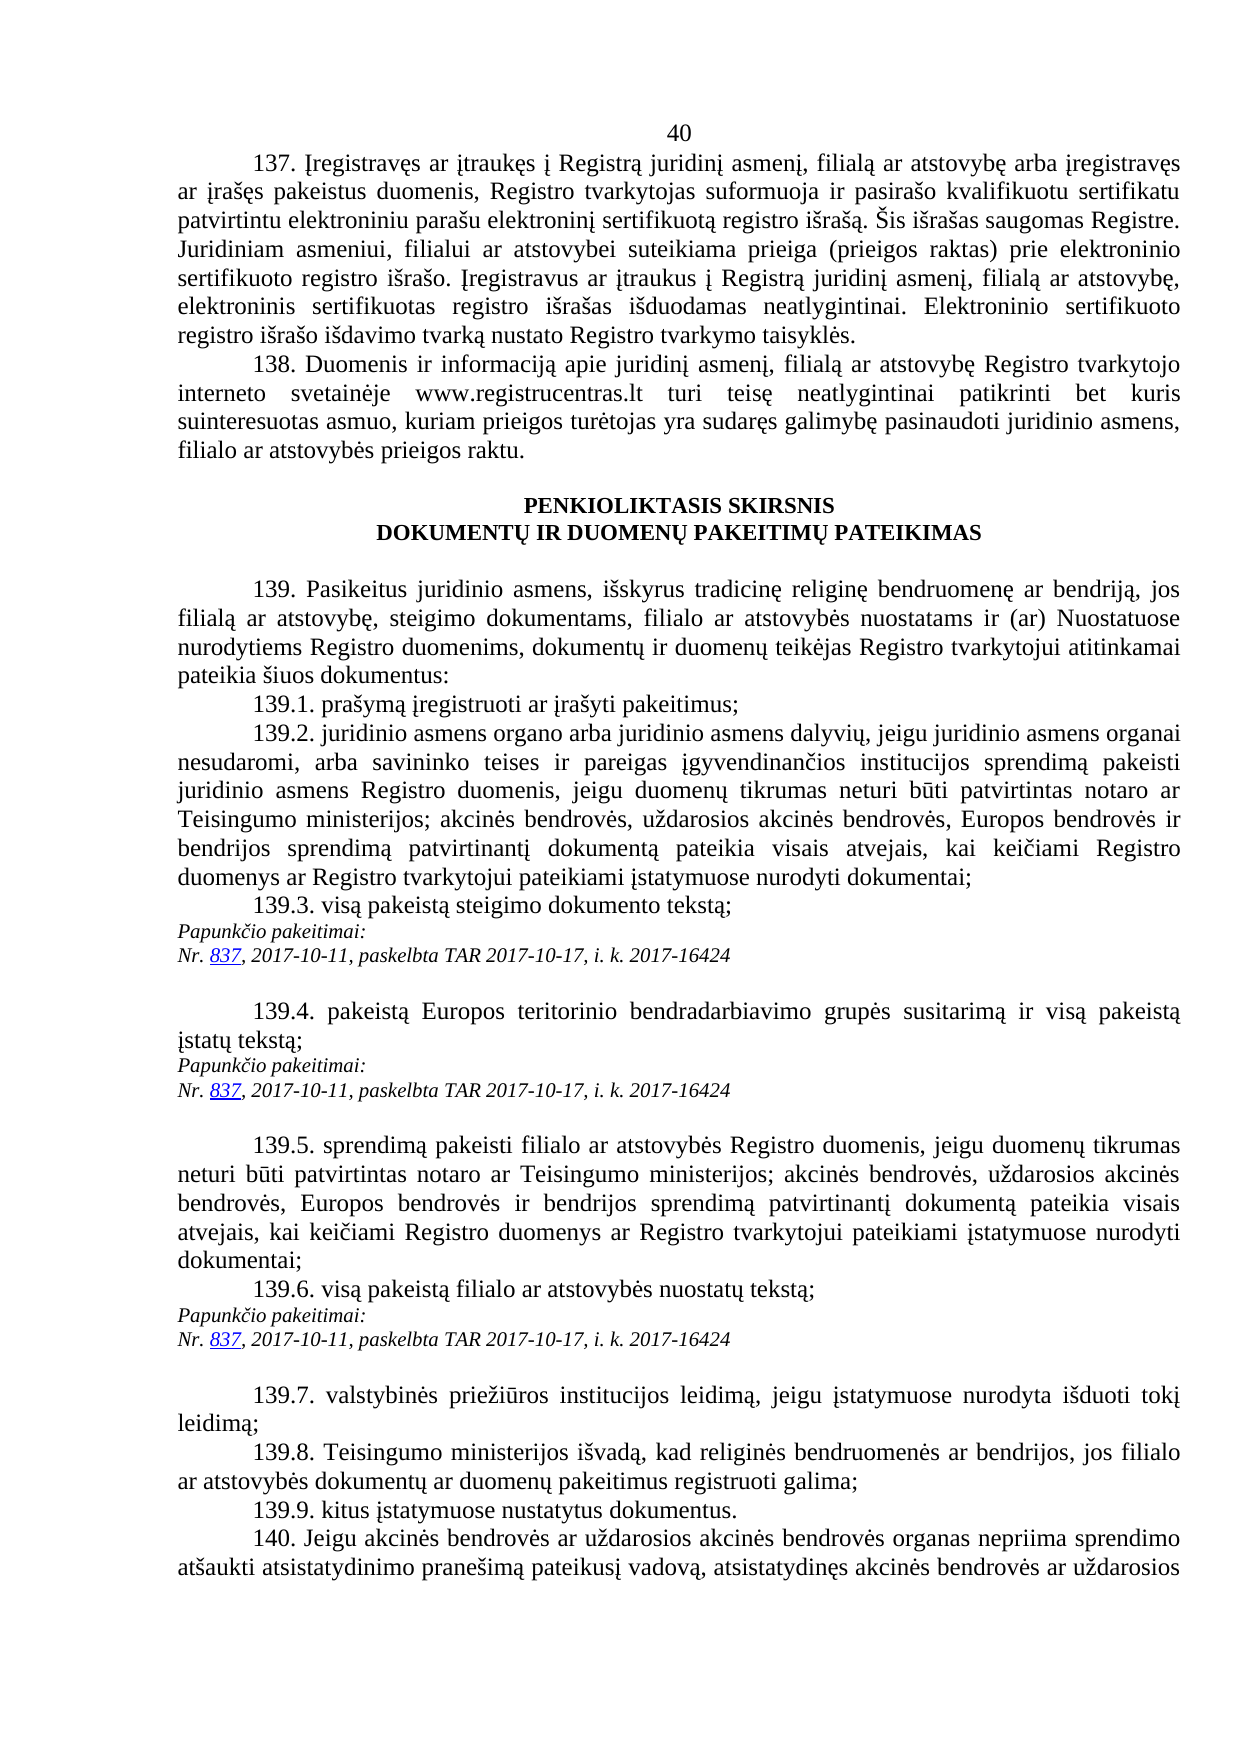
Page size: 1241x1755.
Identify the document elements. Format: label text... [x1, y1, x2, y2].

text 137. Įregistravęs ar įtraukęs į Registrą juridinį asmenį, filialą ar atstovybę arba įregistravęs ar įrašęs pakeistus duomenis, Registro tvarkytojas suformuoja ir pasirašo kvalifikuotu sertifikatu patvirtintu elektroniniu parašu elektroninį sertifikuotą registro išrašą. Šis išrašas saugomas Registre. Juridiniam asmeniui, filialui ar atstovybei suteikiama prieiga (prieigos raktas) prie elektroninio sertifikuoto registro išrašo. Įregistravus ar įtraukus į Registrą juridinį asmenį, filialą ar atstovybę, elektroninis sertifikuotas registro išrašas išduodamas neatlygintinai. Elektroninio sertifikuoto registro išrašo išdavimo tvarką nustato Registro tvarkymo taisyklės. [177, 148, 1181, 349]
text 139.4. pakeistą Europos teritorinio bendradarbiavimo grupės susitarimą ir visą pakeistą įstatų tekstą; [177, 996, 1181, 1053]
text 140. Jeigu akcinės bendrovės ar uždarosios akcinės bendrovės organas nepriima sprendimo atšaukti atsistatydinimo pranešimą pateikusį vadovą, atsistatydinęs akcinės bendrovės ar uždarosios [177, 1523, 1181, 1581]
text 139.3. visą pakeistą steigimo dokumento tekstą; [177, 890, 1181, 919]
text Papunkčio pakeitimai: [177, 1053, 1181, 1077]
text 139.5. sprendimą pakeisti filialo ar atstovybės Registro duomenis, jeigu duomenų tikrumas neturi būti patvirtintas notaro ar Teisingumo ministerijos; akcinės bendrovės, uždarosios akcinės bendrovės, Europos bendrovės ir bendrijos sprendimą patvirtinantį dokumentą pateikia visais atvejais, kai keičiami Registro duomenys ar Registro tvarkytojui pateikiami įstatymuose nurodyti dokumentai; [177, 1130, 1181, 1274]
text 139.6. visą pakeistą filialo ar atstovybės nuostatų tekstą; [177, 1274, 1181, 1303]
text Nr. 837, 2017-10-11, paskelbta TAR 2017-10-17, i. k. 2017-16424 [177, 1077, 1181, 1102]
text 139.7. valstybinės priežiūros institucijos leidimą, jeigu įstatymuose nurodyta išduoti tokį leidimą; [177, 1380, 1181, 1437]
text 139. Pasikeitus juridinio asmens, išskyrus tradicinę religinę bendruomenę ar bendriją, jos filialą ar atstovybę, steigimo dokumentams, filialo ar atstovybės nuostatams ir (ar) Nuostatuose nurodytiems Registro duomenims, dokumentų ir duomenų teikėjas Registro tvarkytojui atitinkamai pateikia šiuos dokumentus: [177, 574, 1181, 689]
text Papunkčio pakeitimai: [177, 919, 1181, 943]
text Nr. 837, 2017-10-11, paskelbta TAR 2017-10-17, i. k. 2017-16424 [177, 943, 1181, 967]
text PENKIOLIKTASIS SKIRSNIS [177, 493, 1181, 519]
text 139.8. Teisingumo ministerijos išvadą, kad religinės bendruomenės ar bendrijos, jos filialo ar atstovybės dokumentų ar duomenų pakeitimus registruoti galima; [177, 1437, 1181, 1495]
text Nr. 837, 2017-10-11, paskelbta TAR 2017-10-17, i. k. 2017-16424 [177, 1327, 1181, 1351]
text Papunkčio pakeitimai: [177, 1303, 1181, 1327]
text 139.1. prašymą įregistruoti ar įrašyti pakeitimus; [177, 689, 1181, 718]
text 139.9. kitus įstatymuose nustatytus dokumentus. [177, 1495, 1181, 1523]
text 139.2. juridinio asmens organo arba juridinio asmens dalyvių, jeigu juridinio asmens organai nesudaromi, arba savininko teises ir pareigas įgyvendinančios institucijos sprendimą pakeisti juridinio asmens Registro duomenis, jeigu duomenų tikrumas neturi būti patvirtintas notaro ar Teisingumo ministerijos; akcinės bendrovės, uždarosios akcinės bendrovės, Europos bendrovės ir bendrijos sprendimą patvirtinantį dokumentą pateikia visais atvejais, kai keičiami Registro duomenys ar Registro tvarkytojui pateikiami įstatymuose nurodyti dokumentai; [177, 718, 1181, 890]
text 138. Duomenis ir informaciją apie juridinį asmenį, filialą ar atstovybę Registro tvarkytojo interneto svetainėje www.registrucentras.lt turi teisę neatlygintinai patikrinti bet kuris suinteresuotas asmuo, kuriam prieigos turėtojas yra sudaręs galimybę pasinaudoti juridinio asmens, filialo ar atstovybės prieigos raktu. [177, 349, 1181, 464]
text DOKUMENTŲ IR DUOMENŲ PAKEITIMŲ PATEIKIMAS [177, 519, 1181, 545]
